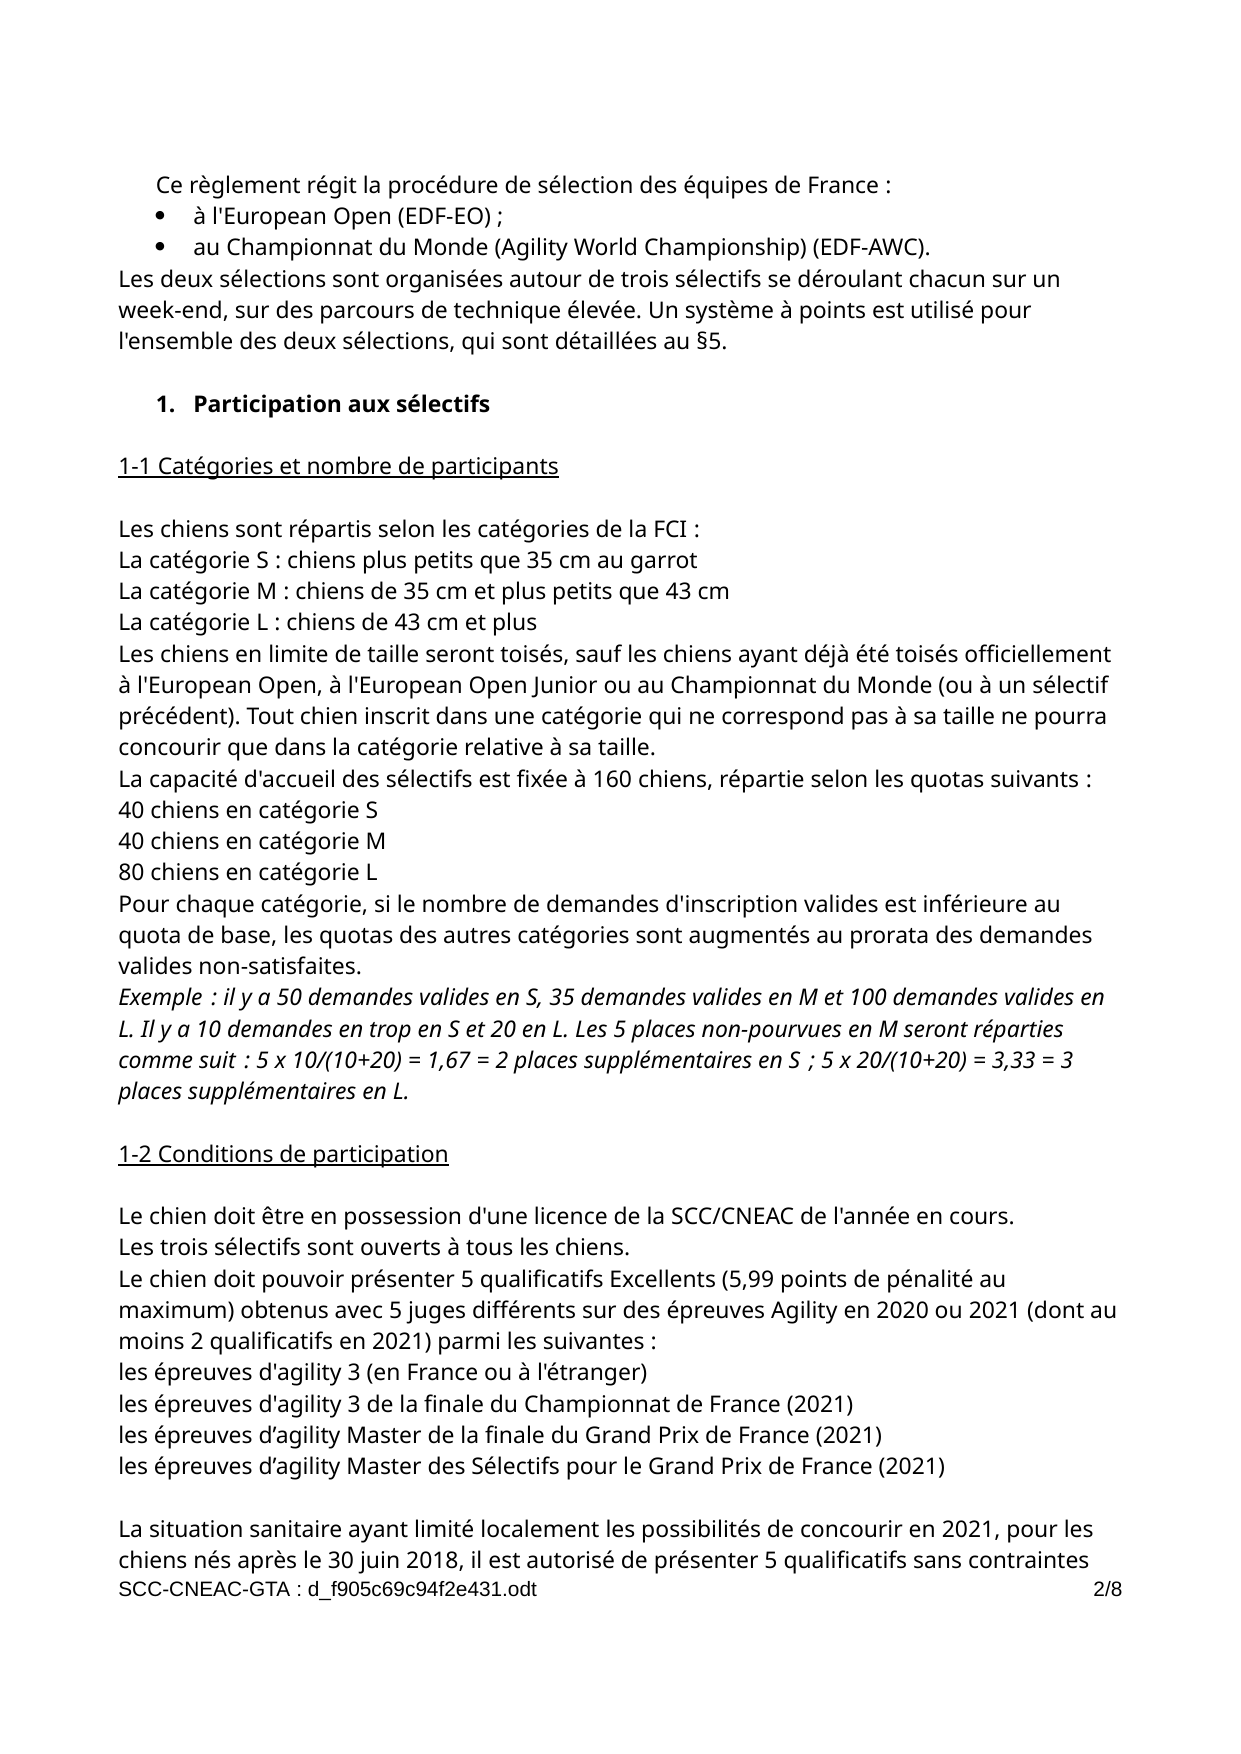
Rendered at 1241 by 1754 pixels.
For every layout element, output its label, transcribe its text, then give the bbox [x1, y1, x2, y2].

text Les trois sélectifs sont ouverts à tous les chiens. [118, 1231, 1122, 1262]
text les épreuves d'agility 3 (en France ou à l'étranger) [118, 1356, 1122, 1387]
text Ce règlement régit la procédure de sélection des équipes de France : [156, 169, 1122, 200]
text La catégorie M : chiens de 35 cm et plus petits que 43 cm [118, 575, 1122, 606]
text Pour chaque catégorie, si le nombre de demandes d'inscription valides est inférieure au quota de base, les quotas des autres catégories sont augmentés au prorata des demandes valides non-satisfaites. [118, 887, 1122, 981]
text les épreuves d'agility 3 de la finale du Championnat de France (2021) [118, 1387, 1122, 1419]
text les épreuves d’agility Master des Sélectifs pour le Grand Prix de France (2021) [118, 1450, 1122, 1481]
text La situation sanitaire ayant limité localement les possibilités de concourir en 2021, pour les chiens nés après le 30 juin 2018, il est autorisé de présenter 5 qualificatifs sans contraintes [118, 1512, 1122, 1575]
text La catégorie L : chiens de 43 cm et plus [118, 606, 1122, 637]
text 1-1 Catégories et nombre de participants [118, 450, 1122, 481]
text Exemple : il y a 50 demandes valides en S, 35 demandes valides en M et 100 demandes valides en L. Il y a 10 demandes en trop en S et 20 en L. Les 5 places non-pourvues en M seront réparties comme suit : 5 x 10/(10+20) = 1,67 = 2 places supplémentaires en S ; 5 x 20/(10+20) = 3,33 = 3 places supplémentaires en L. [118, 981, 1122, 1137]
text 40 chiens en catégorie S [118, 794, 1122, 825]
text Les chiens en limite de taille seront toisés, sauf les chiens ayant déjà été toisés officiellement à l'European Open, à l'European Open Junior ou au Championnat du Monde (ou à un sélectif précédent). Tout chien inscrit dans une catégorie qui ne correspond pas à sa taille ne pourra concourir que dans la catégorie relative à sa taille. [118, 637, 1122, 762]
text Les deux sélections sont organisées autour de trois sélectifs se déroulant chacun sur un week-end, sur des parcours de technique élevée. Un système à points est utilisé pour l'ensemble des deux sélections, qui sont détaillées au §5. [118, 262, 1122, 356]
text 80 chiens en catégorie L [118, 856, 1122, 887]
list Participation aux sélectifs [156, 387, 1122, 450]
list au Championnat du Monde (Agility World Championship) (EDF-AWC). [156, 231, 1122, 262]
text 1-2 Conditions de participation [118, 1137, 1122, 1200]
text La capacité d'accueil des sélectifs est fixée à 160 chiens, répartie selon les quotas suivants : [118, 762, 1122, 794]
text 40 chiens en catégorie M [118, 825, 1122, 856]
list à l'European Open (EDF-EO) ; [156, 200, 1122, 231]
text Le chien doit pouvoir présenter 5 qualificatifs Excellents (5,99 points de pénalité au maximum) obtenus avec 5 juges différents sur des épreuves Agility en 2020 ou 2021 (dont au moins 2 qualificatifs en 2021) parmi les suivantes : [118, 1262, 1122, 1356]
text les épreuves d’agility Master de la finale du Grand Prix de France (2021) [118, 1419, 1122, 1450]
text La catégorie S : chiens plus petits que 35 cm au garrot [118, 544, 1122, 575]
text Les chiens sont répartis selon les catégories de la FCI : [118, 512, 1122, 544]
text Le chien doit être en possession d'une licence de la SCC/CNEAC de l'année en cours. [118, 1200, 1122, 1231]
